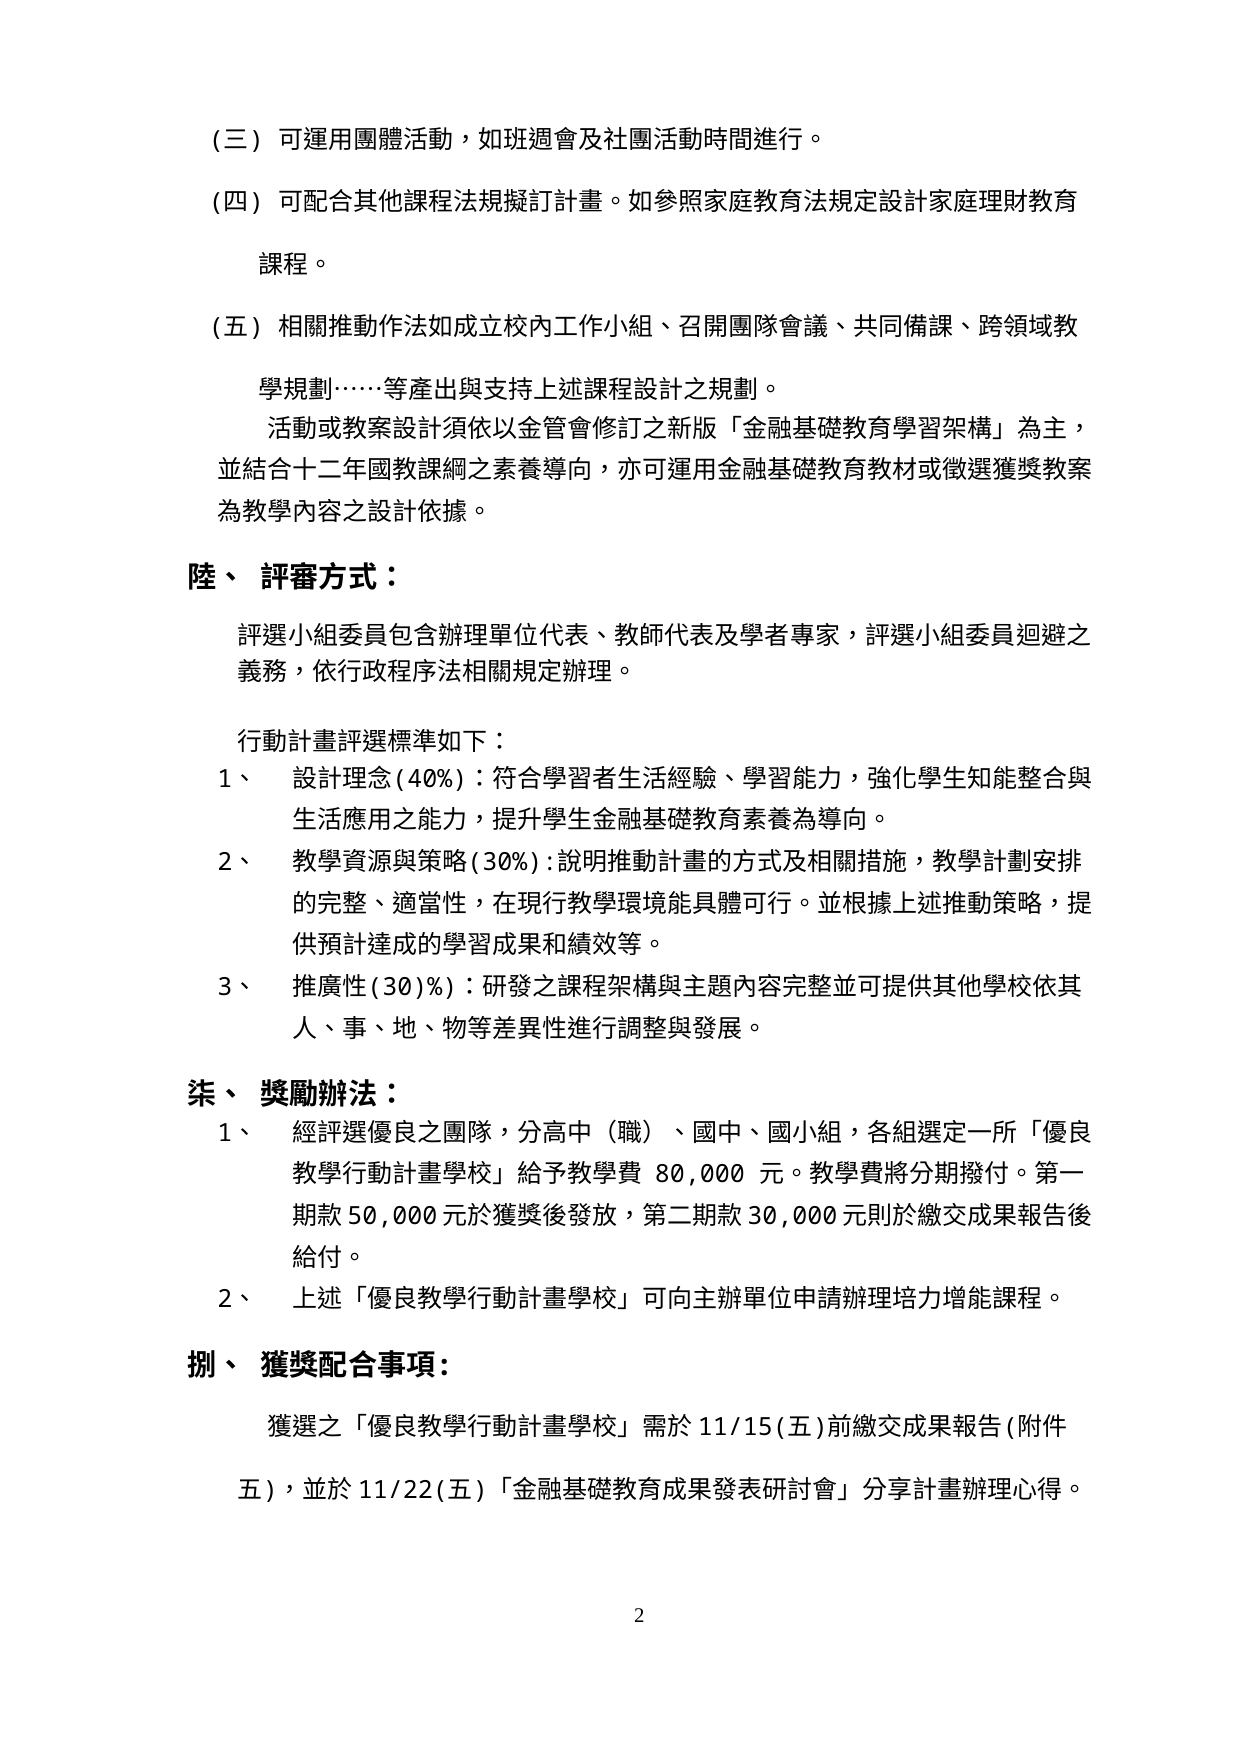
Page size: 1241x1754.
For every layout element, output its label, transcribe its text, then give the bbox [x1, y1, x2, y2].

list 上述「優良教學行動計畫學校」可向主辦單位申請辦理培力增能課程。 [217, 1279, 1093, 1315]
text (五) 相關推動作法如成立校內工作小組、召開團隊會議、共同備課、跨領域教學規劃……等產出與支持上述課程設計之規劃。 [209, 283, 1093, 408]
text 評選小組委員包含辦理單位代表、教師代表及學者專家，評選小組委員迴避之義務，依行政程序法相關規定辦理。 [238, 615, 1093, 688]
list 獎勵辦法： [187, 1050, 1093, 1112]
list 教學資源與策略(30%):說明推動計畫的方式及相關措施，教學計劃安排的完整、適當性，在現行教學環境能具體可行。並根據上述推動策略，提供預計達成的學習成果和績效等。 [217, 841, 1093, 961]
list 推廣性(30)%)：研發之課程架構與主題內容完整並可提供其他學校依其人、事、地、物等差異性進行調整與發展。 [217, 966, 1093, 1044]
text 獲選之「優良教學行動計畫學校」需於11/15(五)前繳交成果報告(附件五)，並於11/22(五)「金融基礎教育成果發表研討會」分享計畫辦理心得。 [238, 1383, 1093, 1508]
list 評審方式： [187, 533, 1093, 596]
text 行動計畫評選標準如下： [238, 722, 1093, 758]
list 設計理念(40%)：符合學習者生活經驗、學習能力，強化學生知能整合與生活應用之能力，提升學生金融基礎教育素養為導向。 [217, 758, 1093, 836]
text (三) 可運用團體活動，如班週會及社團活動時間進行。 [209, 96, 1093, 158]
list 經評選優良之團隊，分高中（職）、國中、國小組，各組選定一所「優良教學行動計畫學校」給予教學費 80,000 元。教學費將分期撥付。第一期款50,000元於獲獎後發放，第二期款30,000元則於繳交成果報告後給付。 [217, 1112, 1093, 1273]
list 獲獎配合事項: [187, 1321, 1093, 1383]
text (四) 可配合其他課程法規擬訂計畫。如參照家庭教育法規定設計家庭理財教育課程。 [209, 158, 1093, 283]
text 活動或教案設計須依以金管會修訂之新版「金融基礎教育學習架構」為主，並結合十二年國教課綱之素養導向，亦可運用金融基礎教育教材或徵選獲獎教案為教學內容之設計依據。 [217, 408, 1093, 528]
